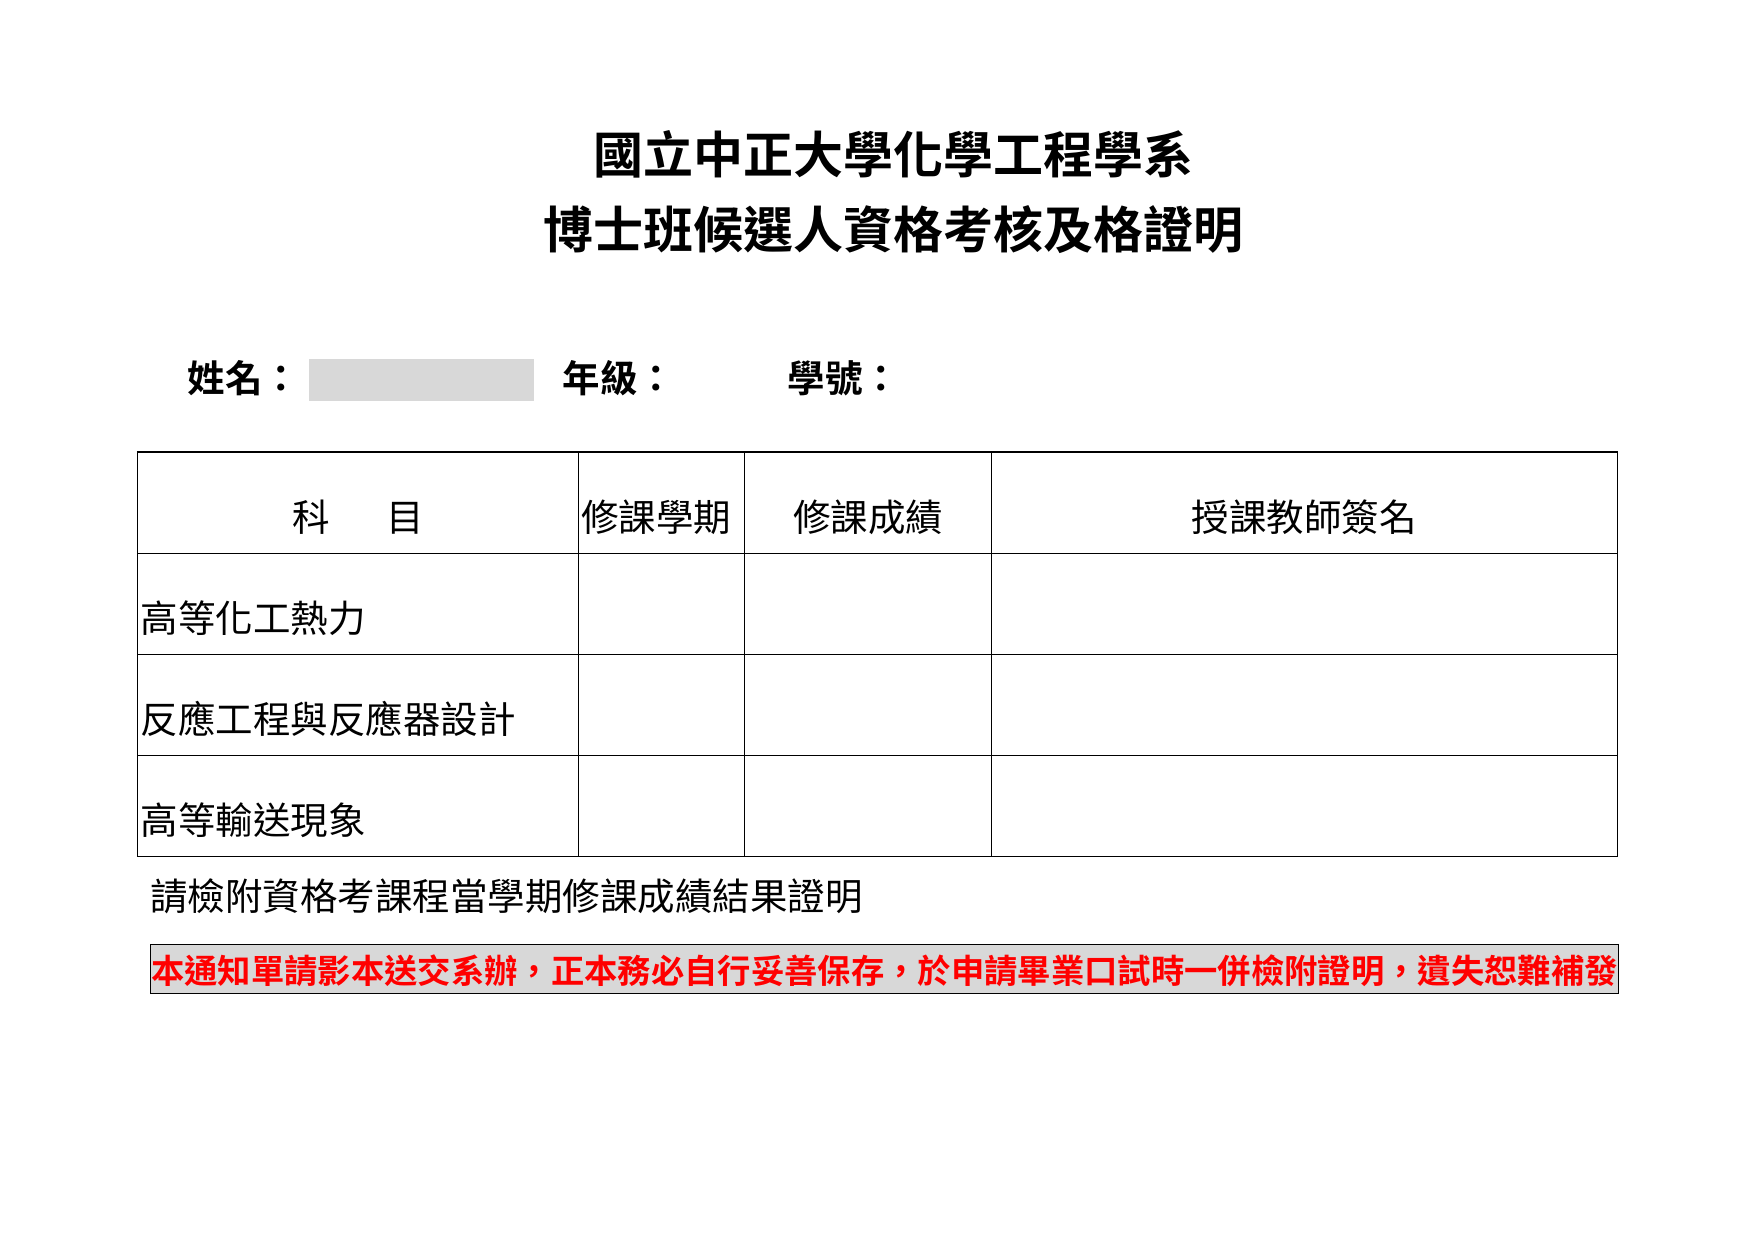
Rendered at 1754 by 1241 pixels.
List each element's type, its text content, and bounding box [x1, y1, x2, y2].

table_cell [992, 554, 1617, 653]
table_cell 反應工程與反應器設計 [138, 655, 578, 754]
table_cell [579, 554, 744, 653]
table_cell [745, 655, 991, 754]
table_cell 高等化工熱力 [138, 554, 578, 653]
table_cell 高等輸送現象 [138, 756, 578, 856]
table_cell [745, 756, 991, 856]
text 本通知單請影本送交系辦，正本務必自行妥善保存，於申請畢業口試時一併檢附證明，遺失恕難補發。 [150, 994, 1612, 1007]
text 本通知單請影本送交系辦，正本務必自行妥善保存，於申請畢業口試時一併檢附證明，遺失恕難補發。 [150, 932, 1612, 944]
table_header 修課學期 [579, 453, 744, 552]
table_cell [992, 655, 1617, 754]
text 本通知單請影本送交系辦，正本務必自行妥善保存，於申請畢業口試時一併檢附證明，遺失恕難補發。 [151, 945, 1612, 993]
text 姓名： 年級： 學號： [187, 339, 1637, 414]
table_header 科 目 [138, 453, 578, 552]
table_cell [745, 554, 991, 653]
table_header 修課成績 [745, 453, 991, 552]
table_cell [992, 756, 1617, 856]
text 博士班候選人資格考核及格證明 [150, 189, 1637, 264]
table_cell [579, 655, 744, 754]
table_cell [579, 756, 744, 856]
text 請檢附資格考課程當學期修課成績結果證明 [150, 857, 1637, 932]
text 國立中正大學化學工程學系 [150, 114, 1637, 189]
table_header 授課教師簽名 [992, 453, 1617, 552]
